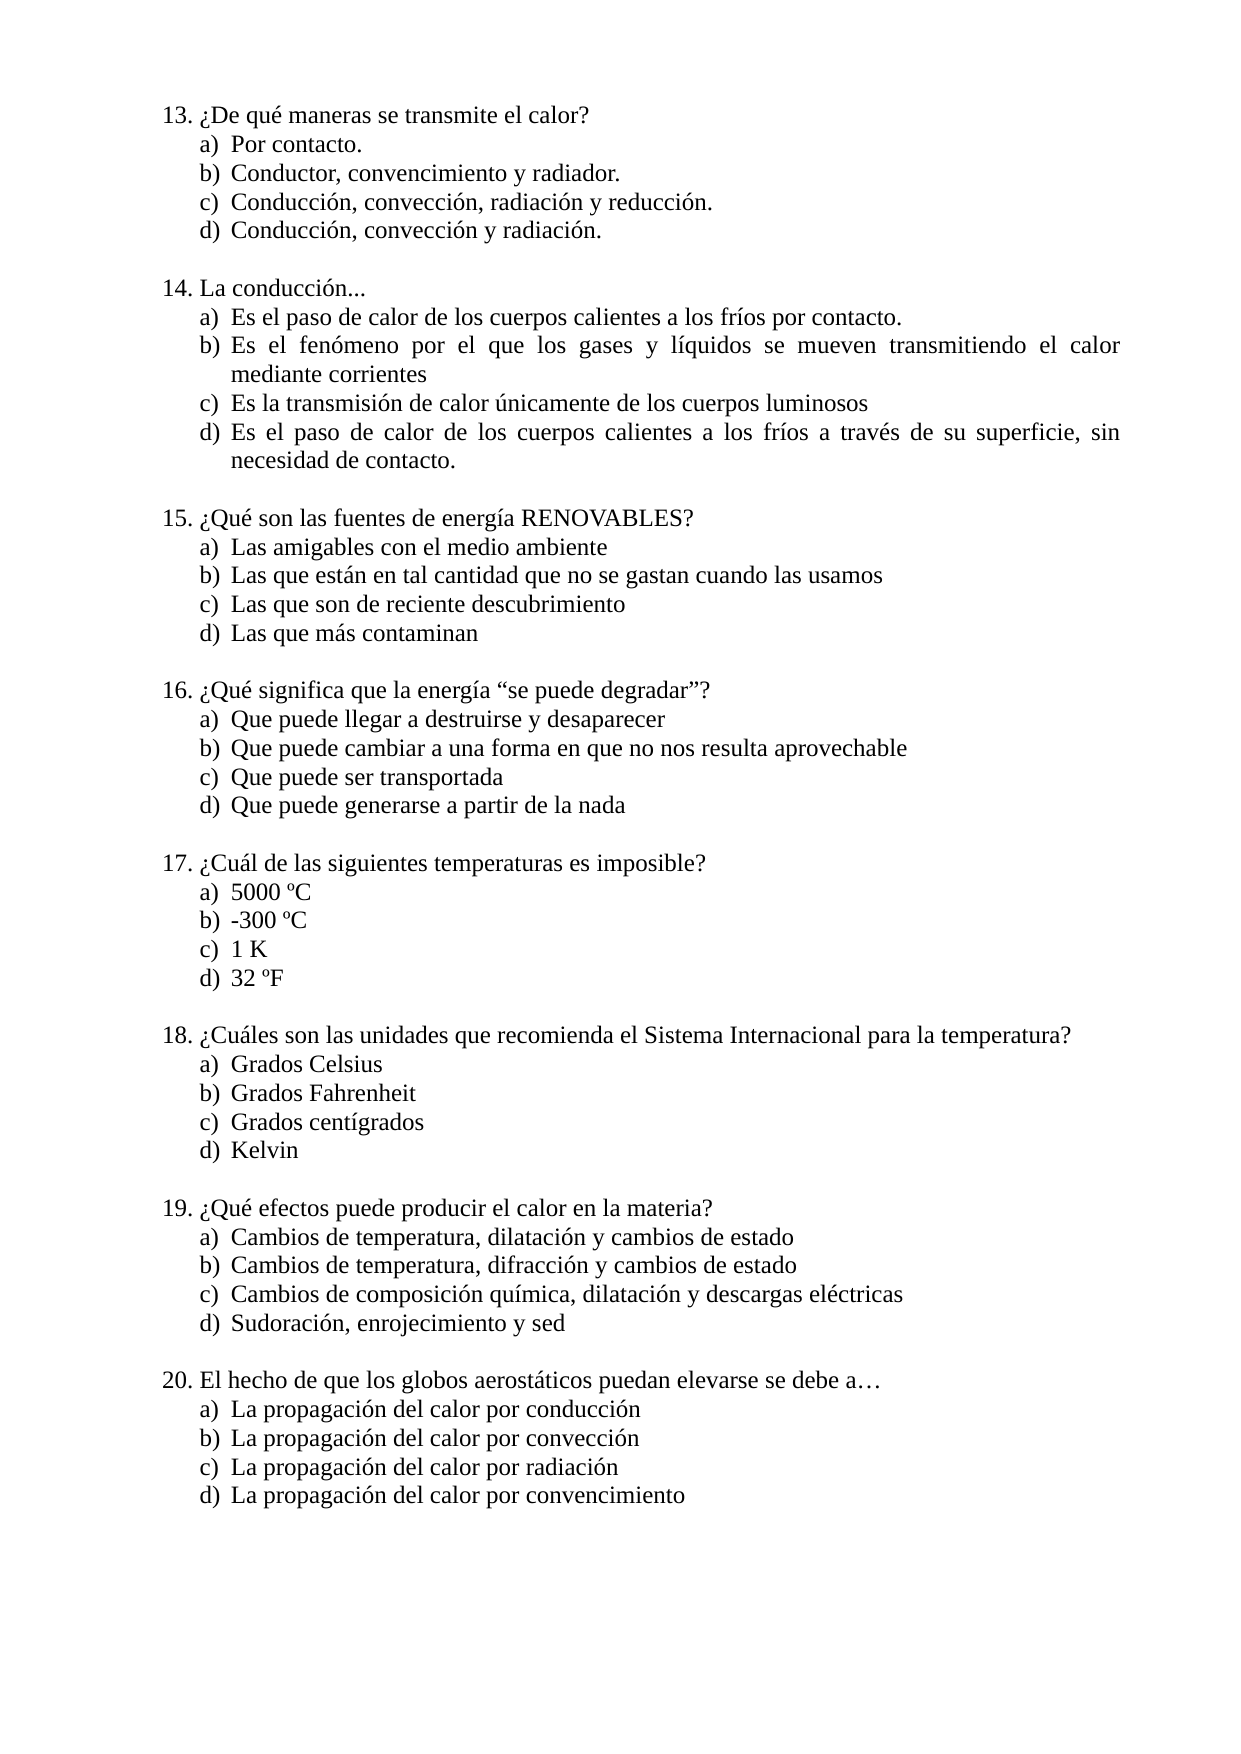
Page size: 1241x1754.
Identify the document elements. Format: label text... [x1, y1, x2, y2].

list Que puede cambiar a una forma en que no nos resulta aprovechable [193, 733, 1122, 762]
list Sudoración, enrojecimiento y sed [193, 1308, 1122, 1337]
list La conducción... [156, 273, 1122, 302]
list Kelvin [193, 1135, 1122, 1164]
list ¿Qué significa que la energía “se puede degradar”? [156, 675, 1122, 704]
list El hecho de que los globos aerostáticos puedan elevarse se debe a… [156, 1365, 1122, 1394]
list La propagación del calor por radiación [193, 1452, 1122, 1480]
list 32 ºF [193, 963, 1122, 992]
list Las amigables con el medio ambiente [193, 532, 1122, 560]
list Cambios de temperatura, difracción y cambios de estado [193, 1250, 1122, 1279]
list Conducción, convección, radiación y reducción. [193, 187, 1122, 215]
list Conducción, convección y radiación. [193, 215, 1122, 244]
list Grados Fahrenheit [193, 1078, 1122, 1107]
list ¿De qué maneras se transmite el calor? [156, 100, 1122, 129]
list ¿Cuáles son las unidades que recomienda el Sistema Internacional para la temperatura? [156, 1020, 1122, 1049]
list Las que son de reciente descubrimiento [193, 589, 1122, 618]
list La propagación del calor por conducción [193, 1394, 1122, 1423]
list La propagación del calor por convección [193, 1423, 1122, 1452]
list Que puede generarse a partir de la nada [193, 790, 1122, 819]
list Cambios de temperatura, dilatación y cambios de estado [193, 1222, 1122, 1250]
list Las que más contaminan [193, 618, 1122, 647]
list Que puede ser transportada [193, 762, 1122, 790]
list Cambios de composición química, dilatación y descargas eléctricas [193, 1279, 1122, 1308]
list Las que están en tal cantidad que no se gastan cuando las usamos [193, 560, 1122, 589]
list Es el paso de calor de los cuerpos calientes a los fríos a través de su superficie, sin necesidad de contacto. [193, 417, 1122, 474]
list Es la transmisión de calor únicamente de los cuerpos luminosos [193, 388, 1122, 417]
list La propagación del calor por convencimiento [193, 1480, 1122, 1509]
list -300 ºC [193, 905, 1122, 934]
list Que puede llegar a destruirse y desaparecer [193, 704, 1122, 733]
list ¿Qué efectos puede producir el calor en la materia? [156, 1193, 1122, 1222]
list Es el paso de calor de los cuerpos calientes a los fríos por contacto. [193, 302, 1122, 330]
list 5000 ºC [193, 877, 1122, 905]
list Es el fenómeno por el que los gases y líquidos se mueven transmitiendo el calor mediante corrientes [193, 330, 1122, 388]
list Grados Celsius [193, 1049, 1122, 1078]
list 1 K [193, 934, 1122, 963]
list Por contacto. [193, 129, 1122, 158]
list ¿Cuál de las siguientes temperaturas es imposible? [156, 848, 1122, 877]
list ¿Qué son las fuentes de energía RENOVABLES? [156, 503, 1122, 532]
list Conductor, convencimiento y radiador. [193, 158, 1122, 187]
list Grados centígrados [193, 1107, 1122, 1135]
